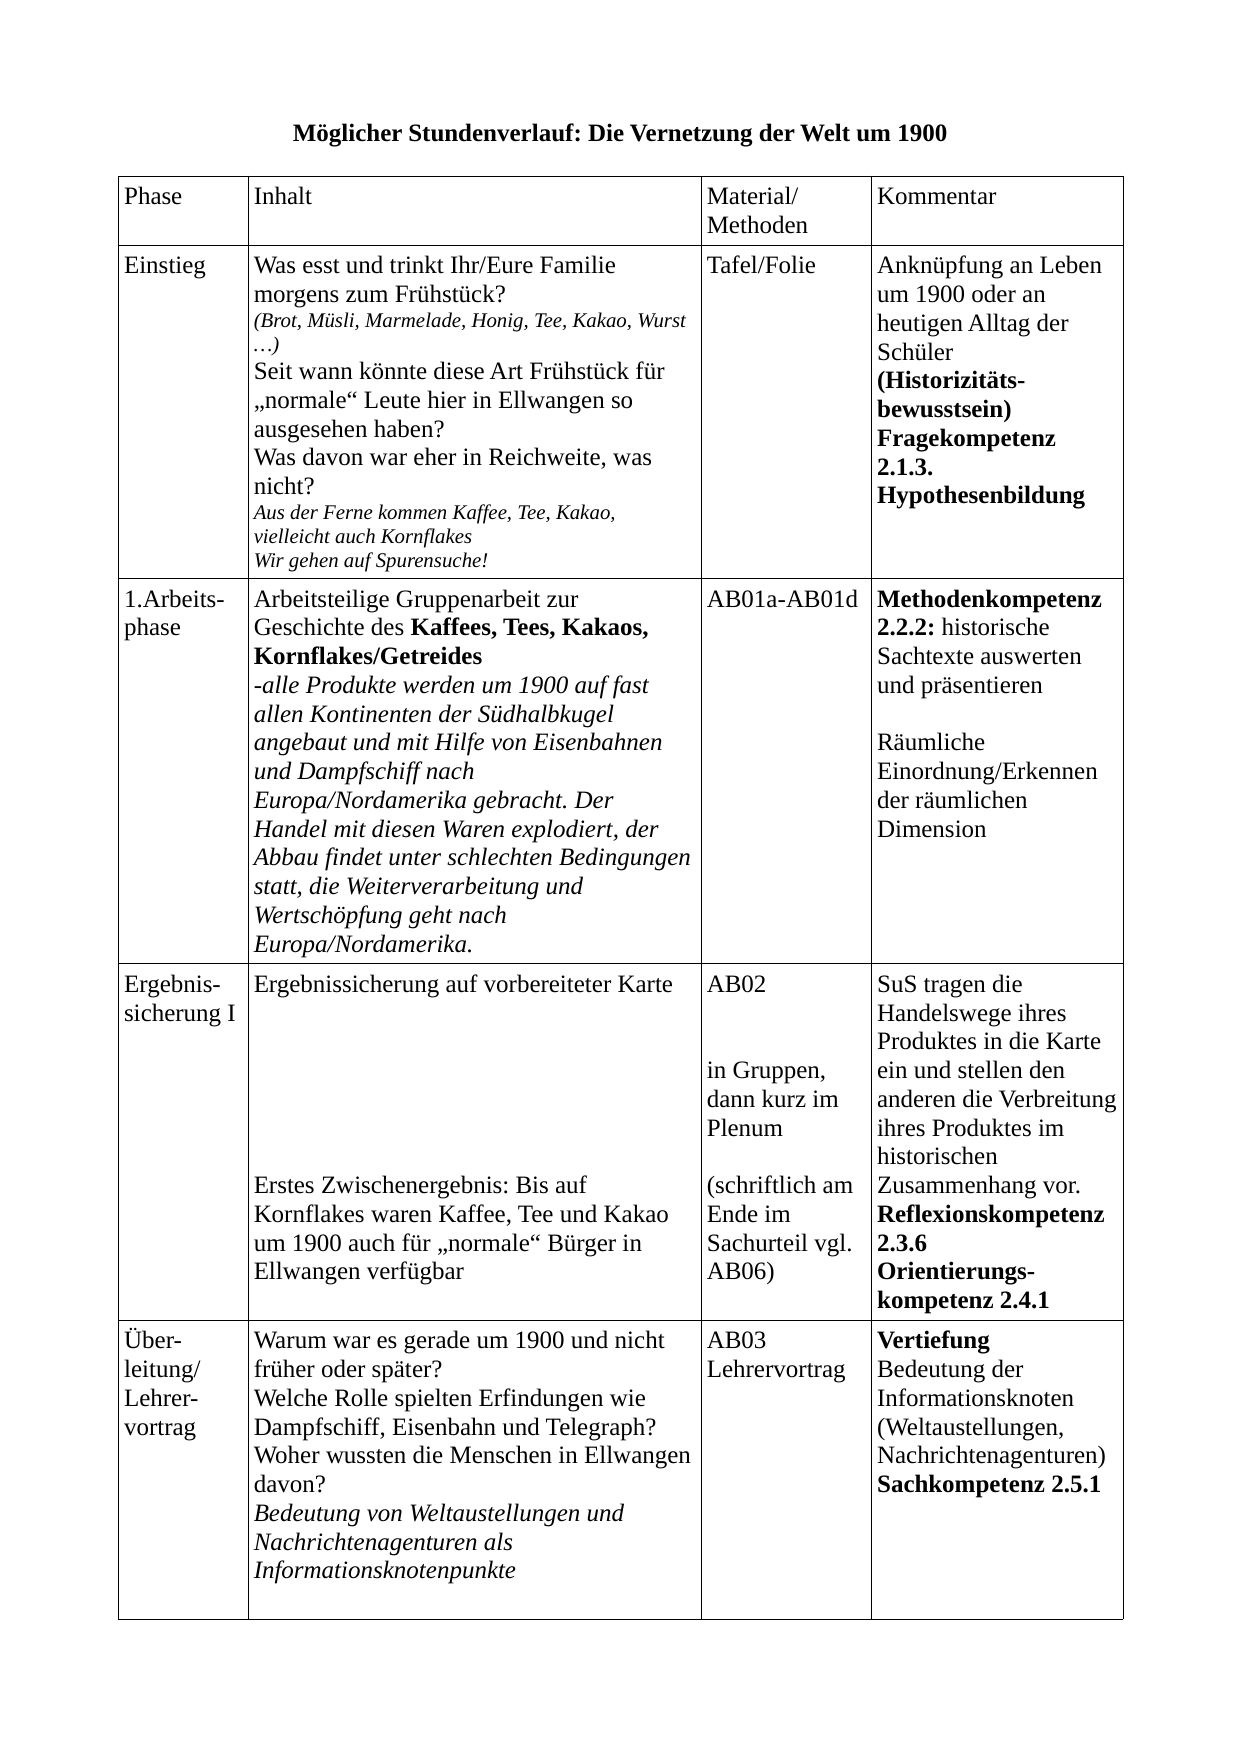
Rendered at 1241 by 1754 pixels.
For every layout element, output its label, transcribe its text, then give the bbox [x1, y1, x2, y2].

table_cell Vertiefung Bedeutung der Informationsknoten (Weltaustellungen, Nachrichtenagenturen) Sachkompetenz 2.5.1 [872, 1321, 1123, 1619]
table_cell Einstieg [119, 246, 248, 578]
table_header Material/ Methoden [702, 177, 871, 245]
table_cell Über-leitung/ Lehrer- vortrag [119, 1321, 248, 1619]
table_cell SuS tragen die Handelswege ihres Produktes in die Karte ein und stellen den anderen die Verbreitung ihres Produktes im historischen Zusammenhang vor. Reflexionskompetenz 2.3.6 Orientierungs-kompetenz 2.4.1 [872, 964, 1123, 1320]
table_cell Arbeitsteilige Gruppenarbeit zur Geschichte des Kaffees, Tees, Kakaos, Kornflakes/Getreides -alle Produkte werden um 1900 auf fast allen Kontinenten der Südhalbkugel angebaut und mit Hilfe von Eisenbahnen und Dampfschiff nach Europa/Nordamerika gebracht. Der Handel mit diesen Waren explodiert, der Abbau findet unter schlechten Bedingungen statt, die Weiterverarbeitung und Wertschöpfung geht nach Europa/Nordamerika. [249, 579, 701, 963]
text Möglicher Stundenverlauf: Die Vernetzung der Welt um 1900 [118, 118, 1122, 147]
table_cell 1.Arbeits-phase [119, 579, 248, 963]
table_header Phase [119, 177, 248, 245]
table_cell Warum war es gerade um 1900 und nicht früher oder später? Welche Rolle spielten Erfindungen wie Dampfschiff, Eisenbahn und Telegraph? Woher wussten die Menschen in Ellwangen davon? Bedeutung von Weltaustellungen und Nachrichtenagenturen als Informationsknotenpunkte [249, 1321, 701, 1619]
table_cell Was esst und trinkt Ihr/Eure Familie morgens zum Frühstück? (Brot, Müsli, Marmelade, Honig, Tee, Kakao, Wurst …) Seit wann könnte diese Art Frühstück für „normale“ Leute hier in Ellwangen so ausgesehen haben? Was davon war eher in Reichweite, was nicht? Aus der Ferne kommen Kaffee, Tee, Kakao, vielleicht auch Kornflakes Wir gehen auf Spurensuche! [249, 246, 701, 578]
table_header Kommentar [872, 177, 1123, 245]
table_cell Tafel/Folie [702, 246, 871, 578]
table_cell Anknüpfung an Leben um 1900 oder an heutigen Alltag der Schüler (Historizitäts-bewusstsein) Fragekompetenz 2.1.3. Hypothesenbildung [872, 246, 1123, 578]
table_header Inhalt [249, 177, 701, 245]
table_cell AB01a-AB01d [702, 579, 871, 963]
table_cell Ergebnissicherung auf vorbereiteter Karte Erstes Zwischenergebnis: Bis auf Kornflakes waren Kaffee, Tee und Kakao um 1900 auch für „normale“ Bürger in Ellwangen verfügbar [249, 964, 701, 1320]
table_cell Ergebnis-sicherung I [119, 964, 248, 1320]
table_cell AB03 Lehrervortrag [702, 1321, 871, 1619]
table_cell AB02 in Gruppen, dann kurz im Plenum (schriftlich am Ende im Sachurteil vgl. AB06) [702, 964, 871, 1320]
table_cell Methodenkompetenz 2.2.2: historische Sachtexte auswerten und präsentieren Räumliche Einordnung/Erkennen der räumlichen Dimension [872, 579, 1123, 963]
